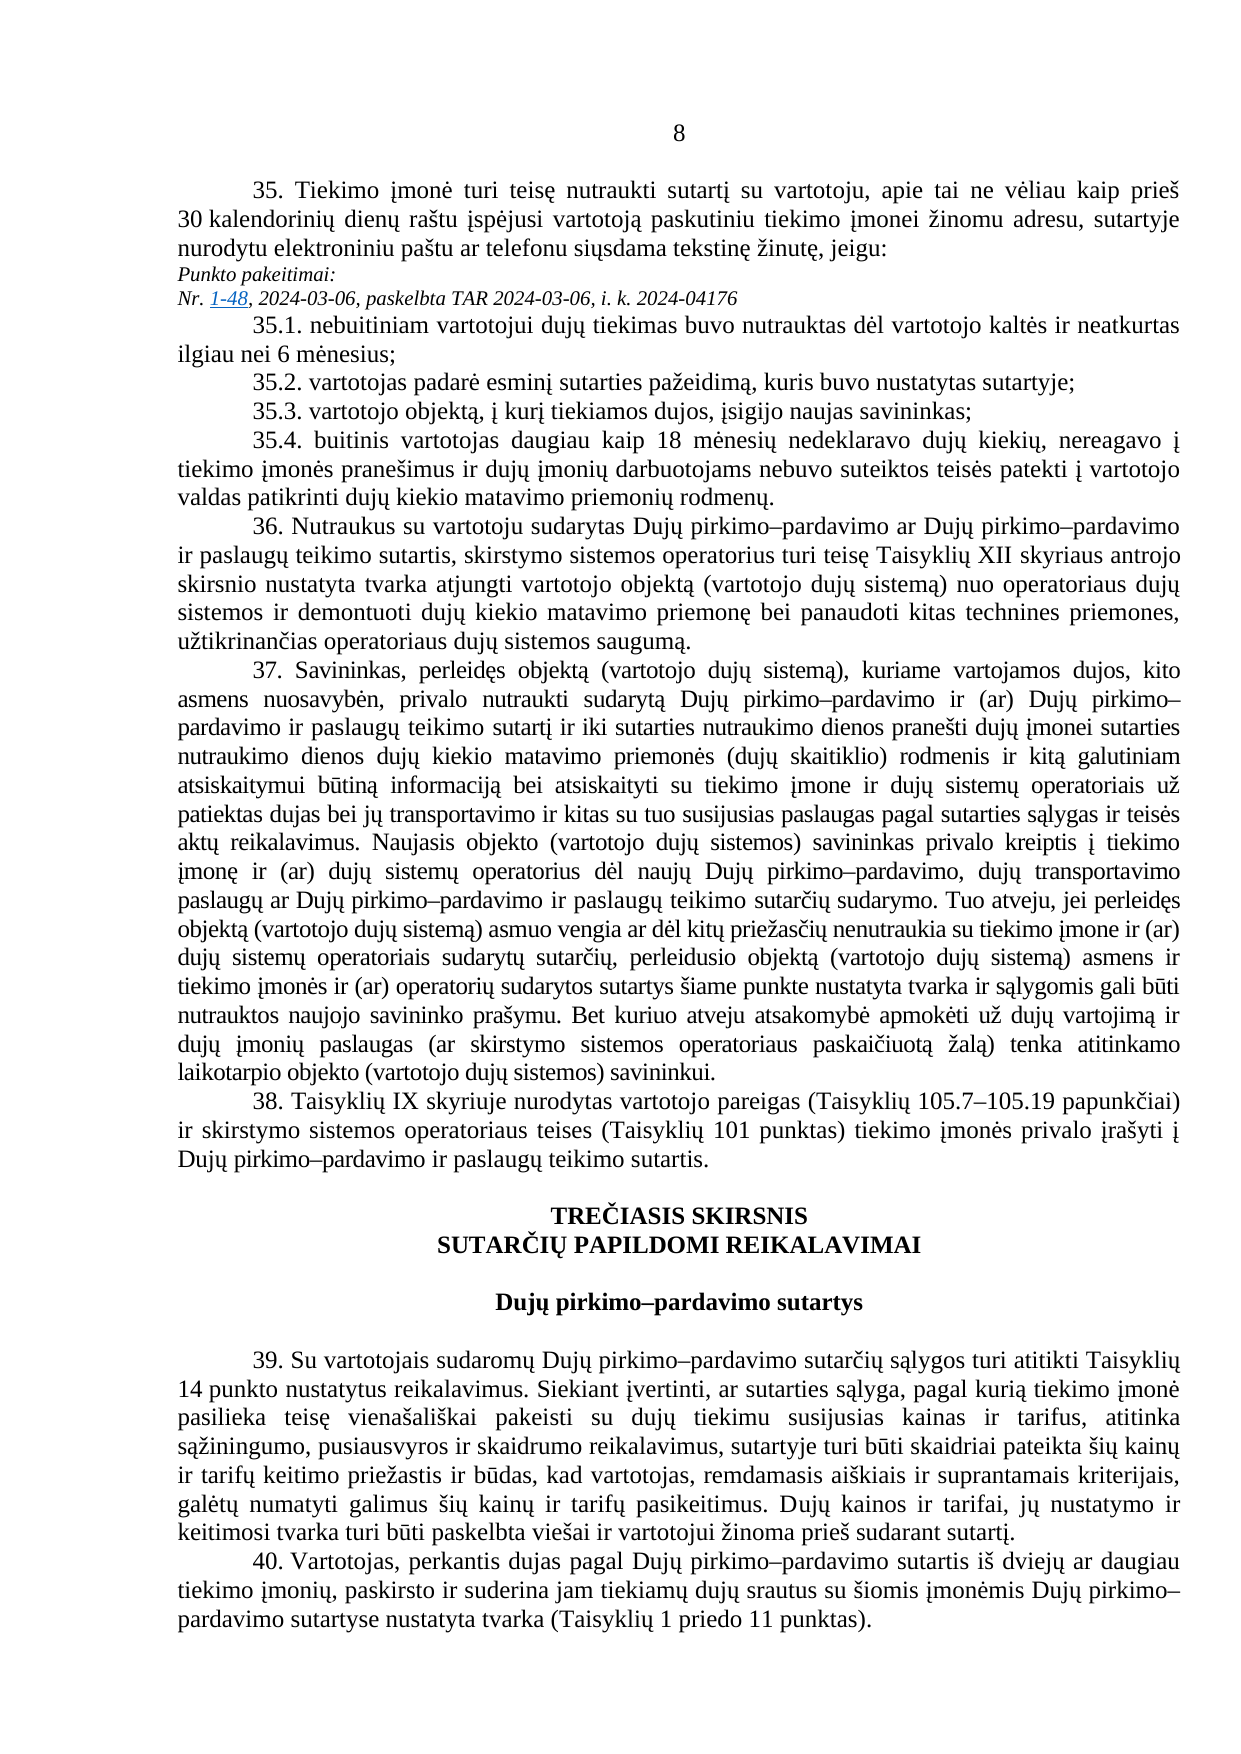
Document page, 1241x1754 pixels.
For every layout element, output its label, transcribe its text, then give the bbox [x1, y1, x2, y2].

text 35.4. buitinis vartotojas daugiau kaip 18 mėnesių nedeklaravo dujų kiekių, nereagavo į tiekimo įmonės pranešimus ir dujų įmonių darbuotojams nebuvo suteiktos teisės patekti į vartotojo valdas patikrinti dujų kiekio matavimo priemonių rodmenų. [177, 425, 1181, 511]
text Punkto pakeitimai: [177, 262, 1181, 286]
text 35.3. vartotojo objektą, į kurį tiekiamos dujos, įsigijo naujas savininkas; [177, 396, 1181, 425]
text 40. Vartotojas, perkantis dujas pagal Dujų pirkimo–pardavimo sutartis iš dviejų ar daugiau tiekimo įmonių, paskirsto ir suderina jam tiekiamų dujų srautus su šiomis įmonėmis Dujų pirkimo–pardavimo sutartyse nustatyta tvarka (Taisyklių 1 priedo 11 punktas). [177, 1546, 1181, 1632]
text 36. Nutraukus su vartotoju sudarytas Dujų pirkimo–pardavimo ar Dujų pirkimo–pardavimo ir paslaugų teikimo sutartis, skirstymo sistemos operatorius turi teisę Taisyklių XII skyriaus antrojo skirsnio nustatyta tvarka atjungti vartotojo objektą (vartotojo dujų sistemą) nuo operatoriaus dujų sistemos ir demontuoti dujų kiekio matavimo priemonę bei panaudoti kitas technines priemones, užtikrinančias operatoriaus dujų sistemos saugumą. [177, 511, 1181, 655]
text Nr. 1-48, 2024-03-06, paskelbta TAR 2024-03-06, i. k. 2024-04176 [177, 286, 1181, 310]
text 35.2. vartotojas padarė esminį sutarties pažeidimą, kuris buvo nustatytas sutartyje; [177, 367, 1181, 396]
text 39. Su vartotojais sudaromų Dujų pirkimo–pardavimo sutarčių sąlygos turi atitikti Taisyklių 14 punkto nustatytus reikalavimus. Siekiant įvertinti, ar sutarties sąlyga, pagal kurią tiekimo įmonė pasilieka teisę vienašališkai pakeisti su dujų tiekimu susijusias kainas ir tarifus, atitinka sąžiningumo, pusiausvyros ir skaidrumo reikalavimus, sutartyje turi būti skaidriai pateikta šių kainų ir tarifų keitimo priežastis ir būdas, kad vartotojas, remdamasis aiškiais ir suprantamais kriterijais, galėtų numatyti galimus šių kainų ir tarifų pasikeitimus. Dujų kainos ir tarifai, jų nustatymo ir keitimosi tvarka turi būti paskelbta viešai ir vartotojui žinoma prieš sudarant sutartį. [177, 1345, 1181, 1546]
text TREČIASIS SKIRSNIS [177, 1201, 1181, 1230]
text SUTARČIŲ PAPILDOMI REIKALAVIMAI [177, 1230, 1181, 1259]
text Dujų pirkimo–pardavimo sutartys [177, 1287, 1181, 1316]
text 37. Savininkas, perleidęs objektą (vartotojo dujų sistemą), kuriame vartojamos dujos, kito asmens nuosavybėn, privalo nutraukti sudarytą Dujų pirkimo–pardavimo ir (ar) Dujų pirkimo–pardavimo ir paslaugų teikimo sutartį ir iki sutarties nutraukimo dienos pranešti dujų įmonei sutarties nutraukimo dienos dujų kiekio matavimo priemonės (dujų skaitiklio) rodmenis ir kitą galutiniam atsiskaitymui būtiną informaciją bei atsiskaityti su tiekimo įmone ir dujų sistemų operatoriais už patiektas dujas bei jų transportavimo ir kitas su tuo susijusias paslaugas pagal sutarties sąlygas ir teisės aktų reikalavimus. Naujasis objekto (vartotojo dujų sistemos) savininkas privalo kreiptis į tiekimo įmonę ir (ar) dujų sistemų operatorius dėl naujų Dujų pirkimo–pardavimo, dujų transportavimo paslaugų ar Dujų pirkimo–pardavimo ir paslaugų teikimo sutarčių sudarymo. Tuo atveju, jei perleidęs objektą (vartotojo dujų sistemą) asmuo vengia ar dėl kitų priežasčių nenutraukia su tiekimo įmone ir (ar) dujų sistemų operatoriais sudarytų sutarčių, perleidusio objektą (vartotojo dujų sistemą) asmens ir tiekimo įmonės ir (ar) operatorių sudarytos sutartys šiame punkte nustatyta tvarka ir sąlygomis gali būti nutrauktos naujojo savininko prašymu. Bet kuriuo atveju atsakomybė apmokėti už dujų vartojimą ir dujų įmonių paslaugas (ar skirstymo sistemos operatoriaus paskaičiuotą žalą) tenka atitinkamo laikotarpio objekto (vartotojo dujų sistemos) savininkui. [177, 655, 1181, 1086]
text 35. Tiekimo įmonė turi teisę nutraukti sutartį su vartotoju, apie tai ne vėliau kaip prieš 30 kalendorinių dienų raštu įspėjusi vartotoją paskutiniu tiekimo įmonei žinomu adresu, sutartyje nurodytu elektroniniu paštu ar telefonu siųsdama tekstinę žinutę, jeigu: [177, 176, 1181, 262]
text 35.1. nebuitiniam vartotojui dujų tiekimas buvo nutrauktas dėl vartotojo kaltės ir neatkurtas ilgiau nei 6 mėnesius; [177, 310, 1181, 367]
text 38. Taisyklių IX skyriuje nurodytas vartotojo pareigas (Taisyklių 105.7–105.19 papunkčiai) ir skirstymo sistemos operatoriaus teises (Taisyklių 101 punktas) tiekimo įmonės privalo įrašyti į Dujų pirkimo–pardavimo ir paslaugų teikimo sutartis. [177, 1086, 1181, 1172]
